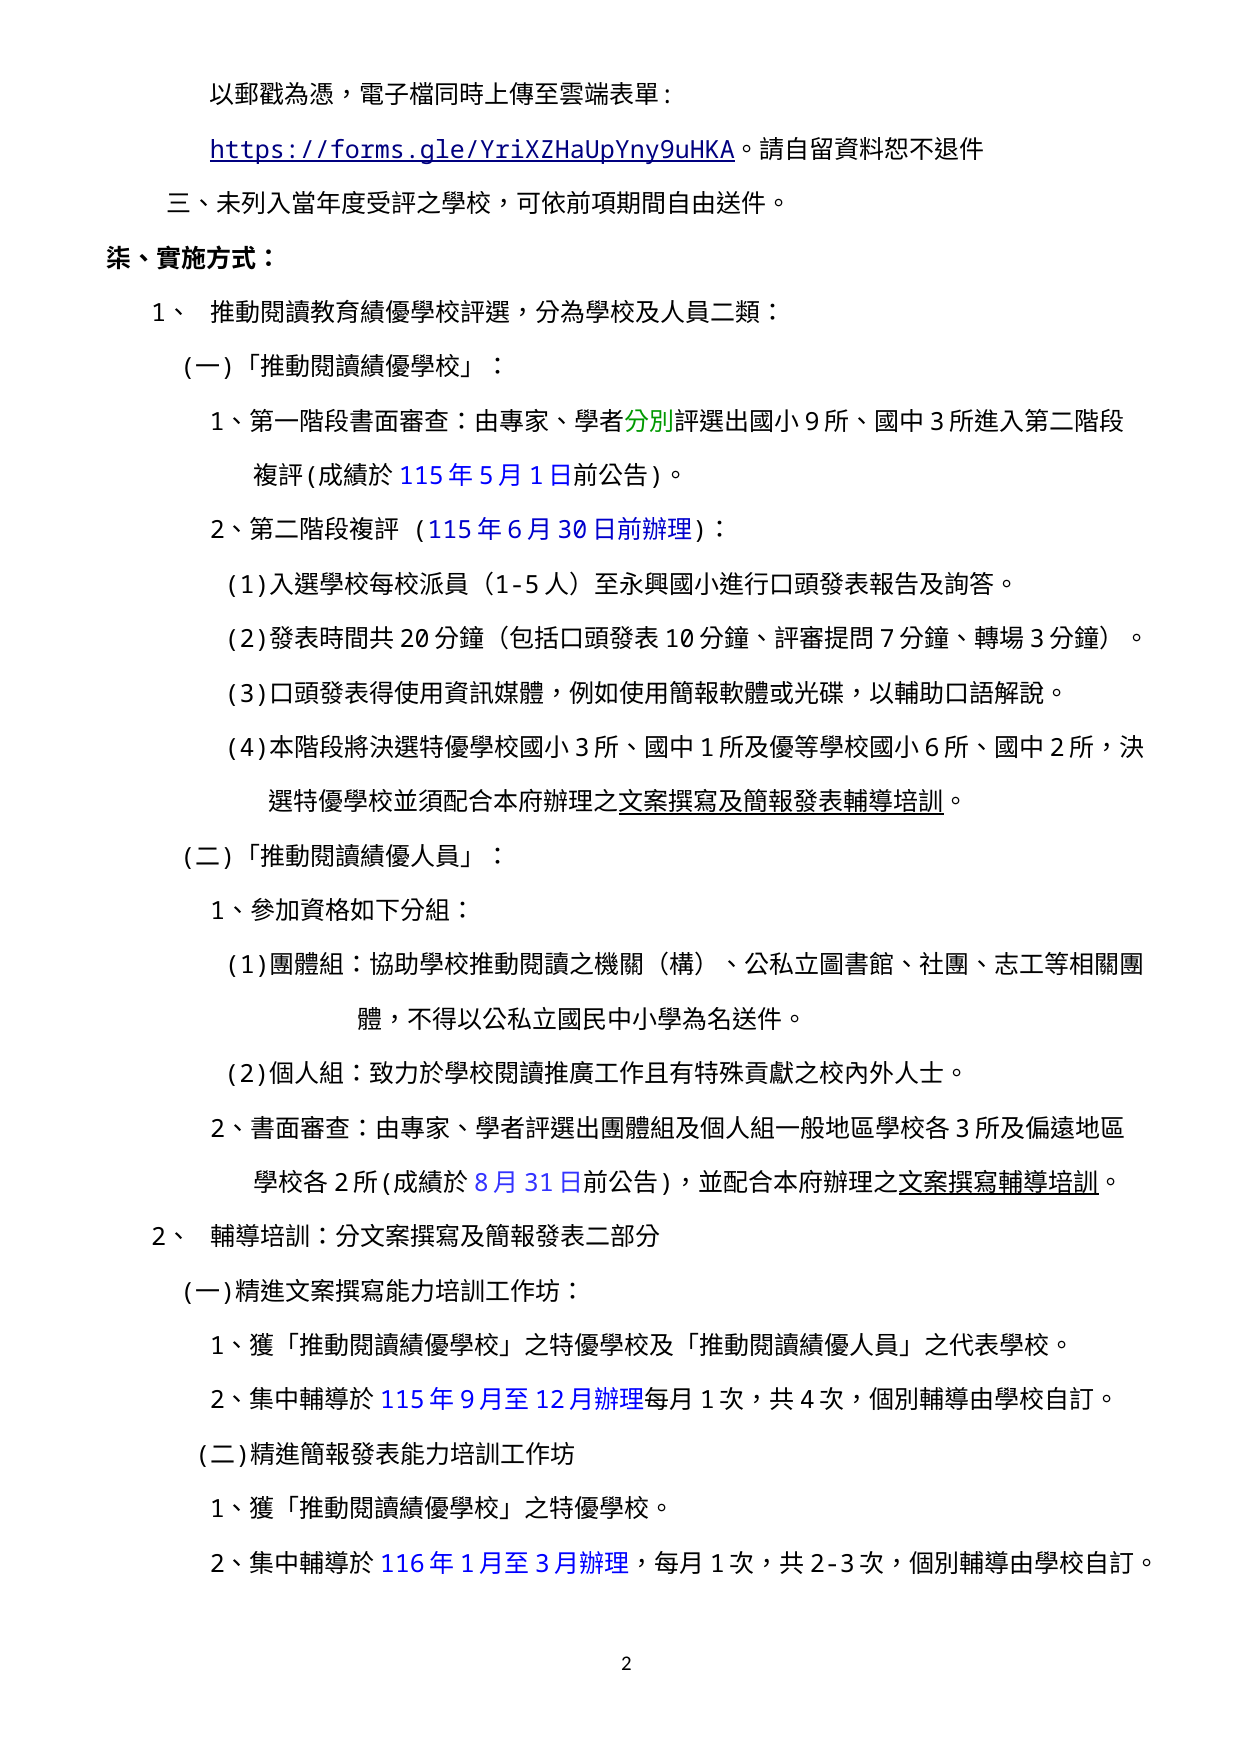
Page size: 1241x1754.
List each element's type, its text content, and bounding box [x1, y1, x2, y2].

text 三、未列入當年度受評之學校，可依前項期間自由送件。 [166, 184, 1146, 220]
text 柒、實施方式： [106, 238, 1146, 274]
text (2)個人組：致力於學校閱讀推廣工作且有特殊貢獻之校內外人士。 [224, 1054, 1146, 1090]
text (1)團體組：協助學校推動閱讀之機關（構）、公私立圖書館、社團、志工等相關團體，不得以公私立國民中小學為名送件。 [224, 945, 1146, 1036]
text 1、獲「推動閱讀績優學校」之特優學校及「推動閱讀績優人員」之代表學校。 [209, 1326, 1146, 1362]
text 1、第一階段書面審查：由專家、學者分別評選出國小9所、國中3所進入第二階段複評(成績於115年5月1日前公告)。 [209, 401, 1146, 492]
text (二)精進簡報發表能力培訓工作坊 [180, 1434, 1146, 1471]
text (2)發表時間共20分鐘（包括口頭發表10分鐘、評審提問7分鐘、轉場3分鐘）。 [224, 619, 1146, 655]
text (4)本階段將決選特優學校國小3所、國中1所及優等學校國小6所、國中2所，決選特優學校並須配合本府辦理之文案撰寫及簡報發表輔導培訓。 [224, 727, 1146, 818]
text 2、書面審查：由專家、學者評選出團體組及個人組一般地區學校各3所及偏遠地區學校各2所(成績於8月31日前公告)，並配合本府辦理之文案撰寫輔導培訓。 [210, 1108, 1146, 1199]
text 2、第二階段複評 (115年6月30日前辦理)： [209, 510, 1146, 546]
list 推動閱讀教育績優學校評選，分為學校及人員二類： [151, 292, 1146, 329]
text 1、參加資格如下分組： [210, 891, 1146, 927]
text 1、獲「推動閱讀績優學校」之特優學校。 [209, 1489, 1146, 1525]
text 2、集中輔導於116年1月至3月辦理，每月1次，共2-3次，個別輔導由學校自訂。 [209, 1543, 1146, 1579]
text (一)精進文案撰寫能力培訓工作坊： [180, 1271, 1146, 1307]
text (1)入選學校每校派員（1-5人）至永興國小進行口頭發表報告及詢答。 [224, 564, 1146, 601]
text 以郵戳為憑，電子檔同時上傳至雲端表單: https://forms.gle/YriXZHaUpYny9uHKA。請自留資料恕不退件 [165, 75, 1146, 166]
list 輔導培訓：分文案撰寫及簡報發表二部分 [151, 1217, 1146, 1253]
text 2、集中輔導於115年9月至12月辦理每月1次，共4次，個別輔導由學校自訂。 [209, 1380, 1146, 1416]
text (3)口頭發表得使用資訊媒體，例如使用簡報軟體或光碟，以輔助口語解說。 [224, 673, 1146, 709]
text (二)「推動閱讀績優人員」： [180, 836, 1146, 872]
text (一)「推動閱讀績優學校」： [180, 347, 1146, 383]
